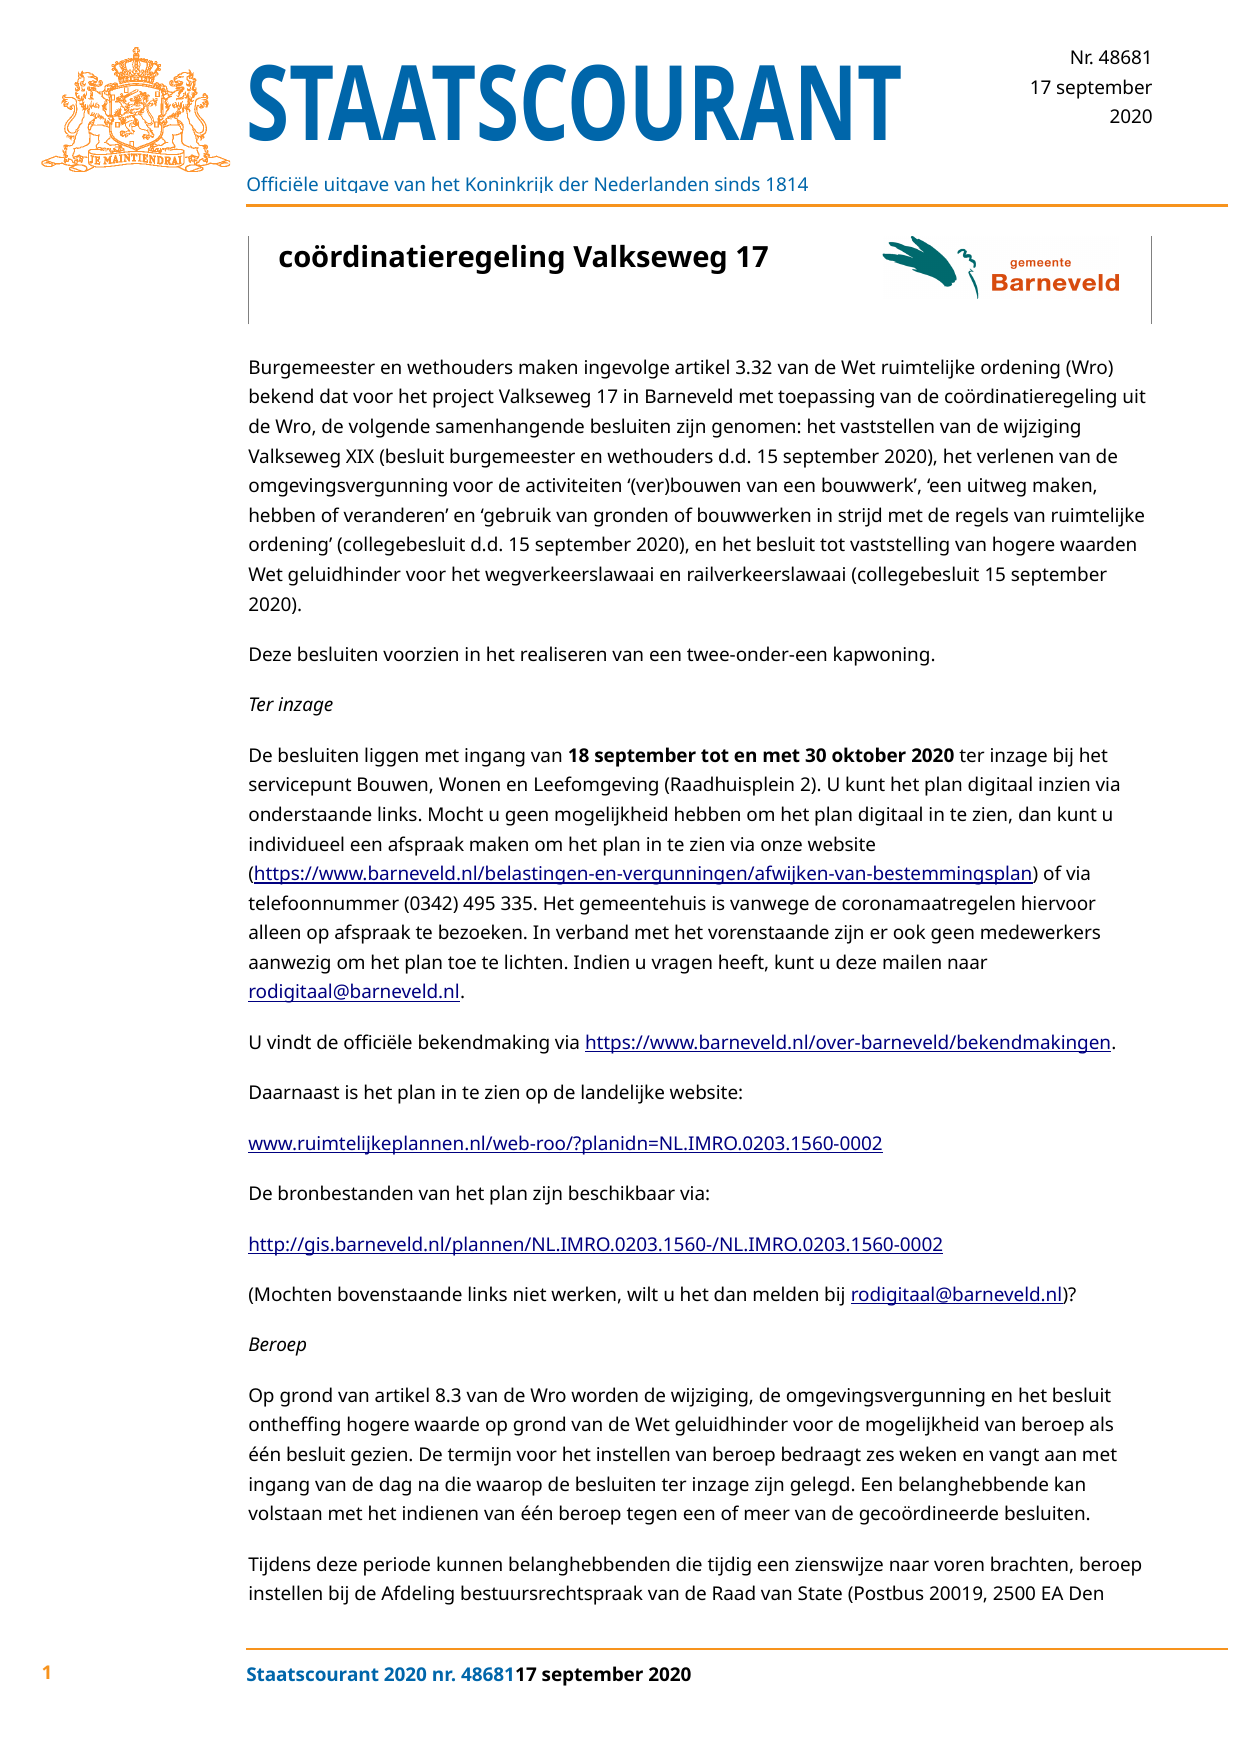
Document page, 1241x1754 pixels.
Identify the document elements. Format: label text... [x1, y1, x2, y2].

text (Mochten bovenstaande links niet werken, wilt u het dan melden bij rodigitaal@barneveld.nl)? [248, 1281, 1152, 1307]
text Burgemeester en wethouders maken ingevolge artikel 3.32 van de Wet ruimtelijke ordening (Wro) bekend dat voor het project Valkseweg 17 in Barneveld met toepassing van de coördinatieregeling uit de Wro, de volgende samenhangende besluiten zijn genomen: het vaststellen van de wijziging Valkseweg XIX (besluit burgemeester en wethouders d.d. 15 september 2020), het verlenen van de omgevingsvergunning voor de activiteiten ‘(ver)bouwen van een bouwwerk’, ‘een uitweg maken, hebben of veranderen’ en ‘gebruik van gronden of bouwwerken in strijd met de regels van ruimtelijke ordening’ (collegebesluit d.d. 15 september 2020), en het besluit tot vaststelling van hogere waarden Wet geluidhinder voor het wegverkeerslawaai en railverkeerslawaai (collegebesluit 15 september 2020). [248, 354, 1152, 616]
text Beroep [248, 1332, 1152, 1357]
text Op grond van artikel 8.3 van de Wro worden de wijziging, de omgevingsvergunning en het besluit ontheffing hogere waarde op grond van de Wet geluidhinder voor de mogelijkheid van beroep als één besluit gezien. De termijn voor het instellen van beroep bedraagt zes weken en vangt aan met ingang van de dag na die waarop de besluiten ter inzage zijn gelegd. Een belanghebbende kan volstaan met het indienen van één beroep tegen een of meer van de gecoördineerde besluiten. [248, 1382, 1152, 1526]
text Daarnaast is het plan in te zien op de landelijke website: [248, 1079, 1152, 1105]
text De bronbestanden van het plan zijn beschikbaar via: [248, 1180, 1152, 1206]
text Deze besluiten voorzien in het realiseren van een twee-onder-een kapwoning. [248, 641, 1152, 667]
text www.ruimtelijkeplannen.nl/web-roo/?planidn=NL.IMRO.0203.1560-0002 [248, 1130, 1152, 1156]
text http://gis.barneveld.nl/plannen/NL.IMRO.0203.1560-/NL.IMRO.0203.1560-0002 [248, 1231, 1152, 1256]
table_header coördinatieregeling Valkseweg 17 [249, 236, 850, 324]
text U vindt de officiële bekendmaking via https://www.barneveld.nl/over-barneveld/bekendmakingen. [248, 1029, 1152, 1055]
picture [41, 47, 231, 172]
table_header [850, 236, 1151, 324]
picture [882, 236, 1119, 299]
text Ter inzage [248, 692, 1152, 717]
text Tijdens deze periode kunnen belanghebbenden die tijdig een zienswijze naar voren brachten, beroep instellen bij de Afdeling bestuursrechtspraak van de Raad van State (Postbus 20019, 2500 EA Den [248, 1551, 1152, 1606]
text De besluiten liggen met ingang van 18 september tot en met 30 oktober 2020 ter inzage bij het servicepunt Bouwen, Wonen en Leefomgeving (Raadhuisplein 2). U kunt het plan digitaal inzien via onderstaande links. Mocht u geen mogelijkheid hebben om het plan digitaal in te zien, dan kunt u individueel een afspraak maken om het plan in te zien via onze website (https://www.barneveld.nl/belastingen-en-vergunningen/afwijken-van-bestemmingsplan) of via telefoonnummer (0342) 495 335. Het gemeentehuis is vanwege de coronamaatregelen hiervoor alleen op afspraak te bezoeken. In verband met het vorenstaande zijn er ook geen medewerkers aanwezig om het plan toe te lichten. Indien u vragen heeft, kunt u deze mailen naar rodigitaal@barneveld.nl. [248, 742, 1152, 1004]
